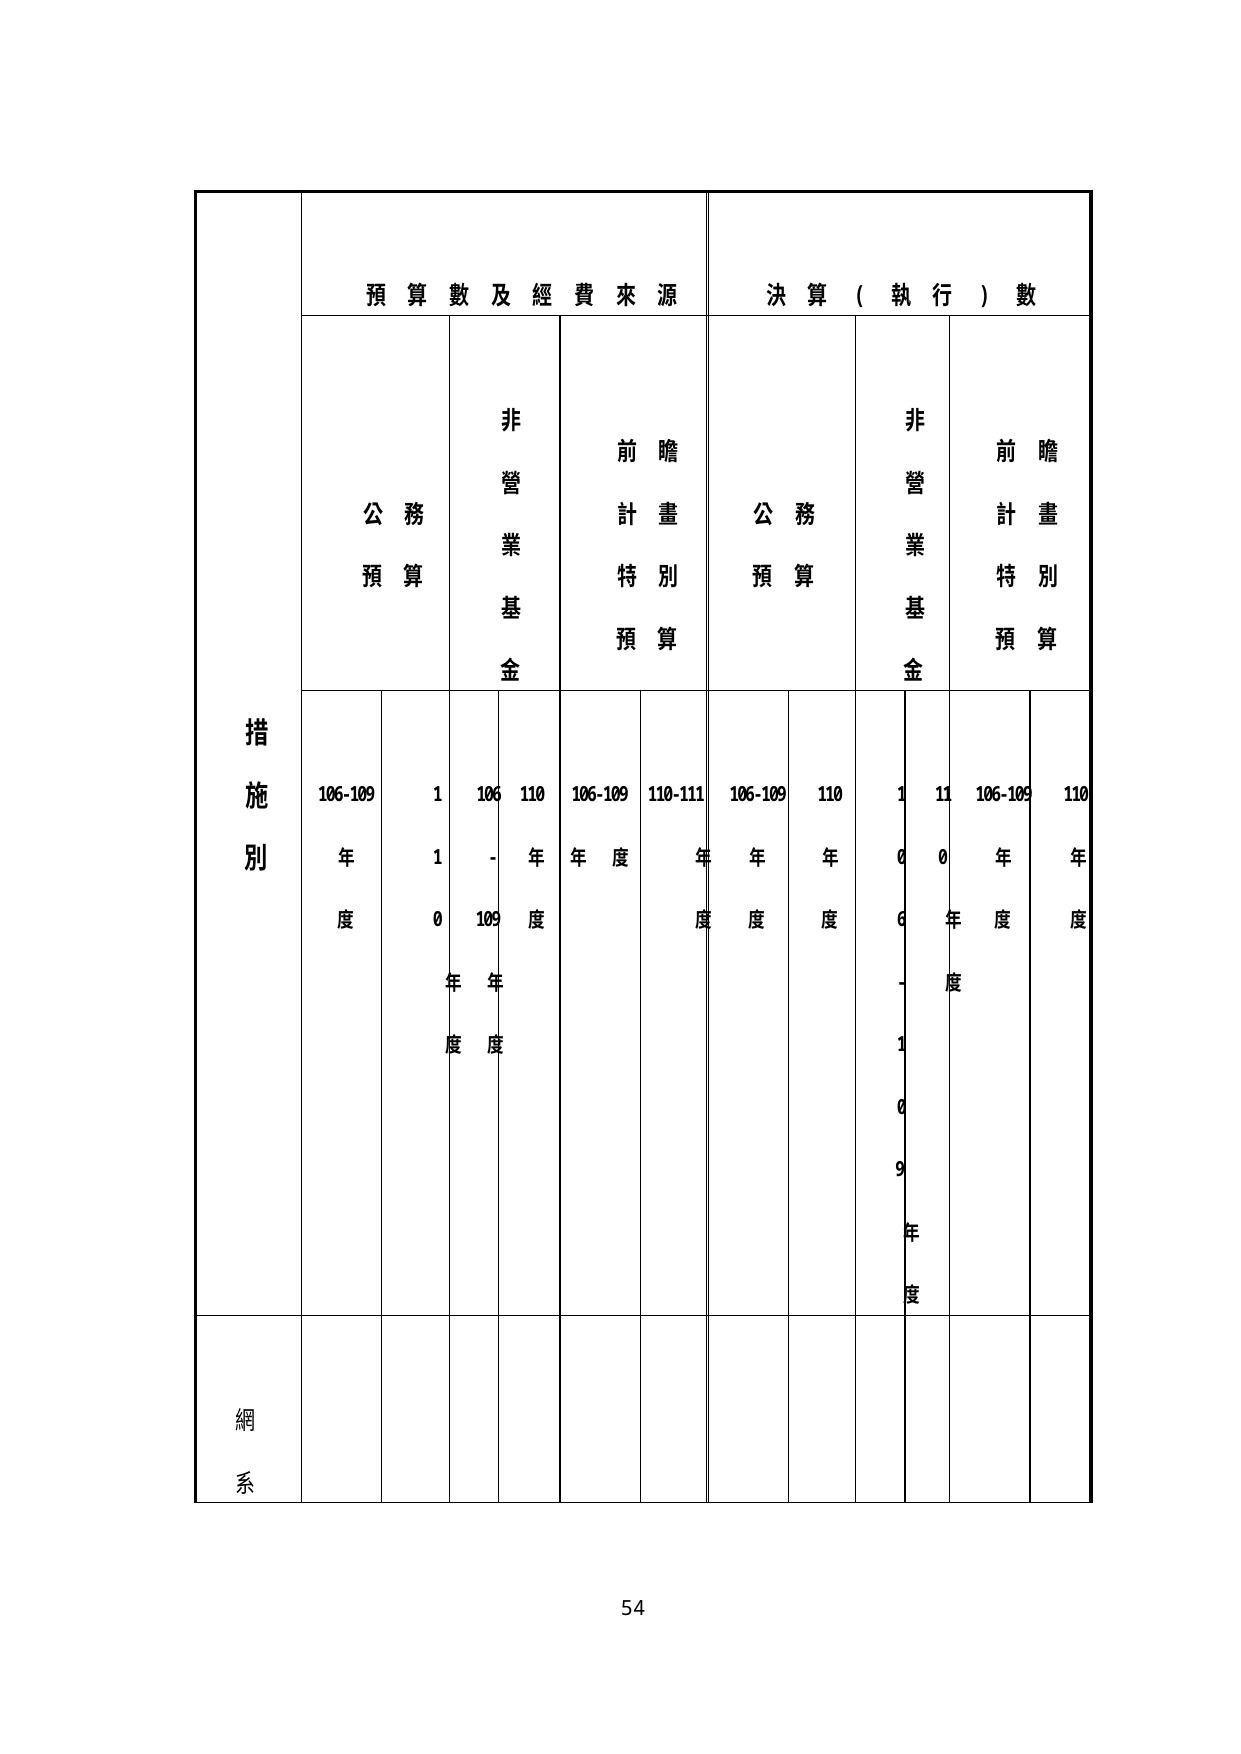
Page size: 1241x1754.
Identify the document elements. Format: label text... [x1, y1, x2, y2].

table_cell [789, 1316, 855, 1502]
table_cell [906, 1316, 949, 1502]
table_cell 非營業基金 [856, 316, 949, 689]
table_header 預算數及經費來源 [302, 193, 706, 314]
table_cell [561, 1316, 640, 1502]
table_header 決算(執行)數 [709, 193, 1089, 314]
table_cell 110 年度 [789, 691, 855, 1314]
table_cell 106-109 年度 [561, 691, 640, 1314]
table_cell 106-109 年度 [709, 691, 788, 1314]
table_cell 網系 [197, 1316, 301, 1502]
table_cell 110 年度 [906, 691, 949, 1314]
table_cell [856, 1316, 904, 1502]
table_cell 110-111 年度 [641, 691, 706, 1314]
table_cell 公務預算 [709, 316, 855, 689]
table_cell [382, 1316, 449, 1502]
table_cell [302, 1316, 381, 1502]
table_cell [450, 1316, 498, 1502]
table_header 措施別 [197, 193, 301, 1314]
table_cell [950, 1316, 1029, 1502]
table_cell 前瞻計畫特別預算 [950, 316, 1089, 689]
table_cell 公務預算 [302, 316, 449, 689]
table_cell 110 年度 [1031, 691, 1089, 1314]
table_cell 106-109 年度 [302, 691, 381, 1314]
table_cell 106-109 年度 [950, 691, 1029, 1314]
table_cell 106-109 年度 [856, 691, 904, 1314]
table_cell [1031, 1316, 1089, 1502]
table_cell [709, 1316, 788, 1502]
table_cell [641, 1316, 706, 1502]
table_cell 非營業基金 [450, 316, 559, 689]
table_cell 110 年度 [499, 691, 559, 1314]
table_cell 106-109 年度 [450, 691, 498, 1314]
table_cell 前瞻計畫特別預算 [561, 316, 706, 689]
table_cell [499, 1316, 559, 1502]
table_cell 110 年度 [382, 691, 449, 1314]
